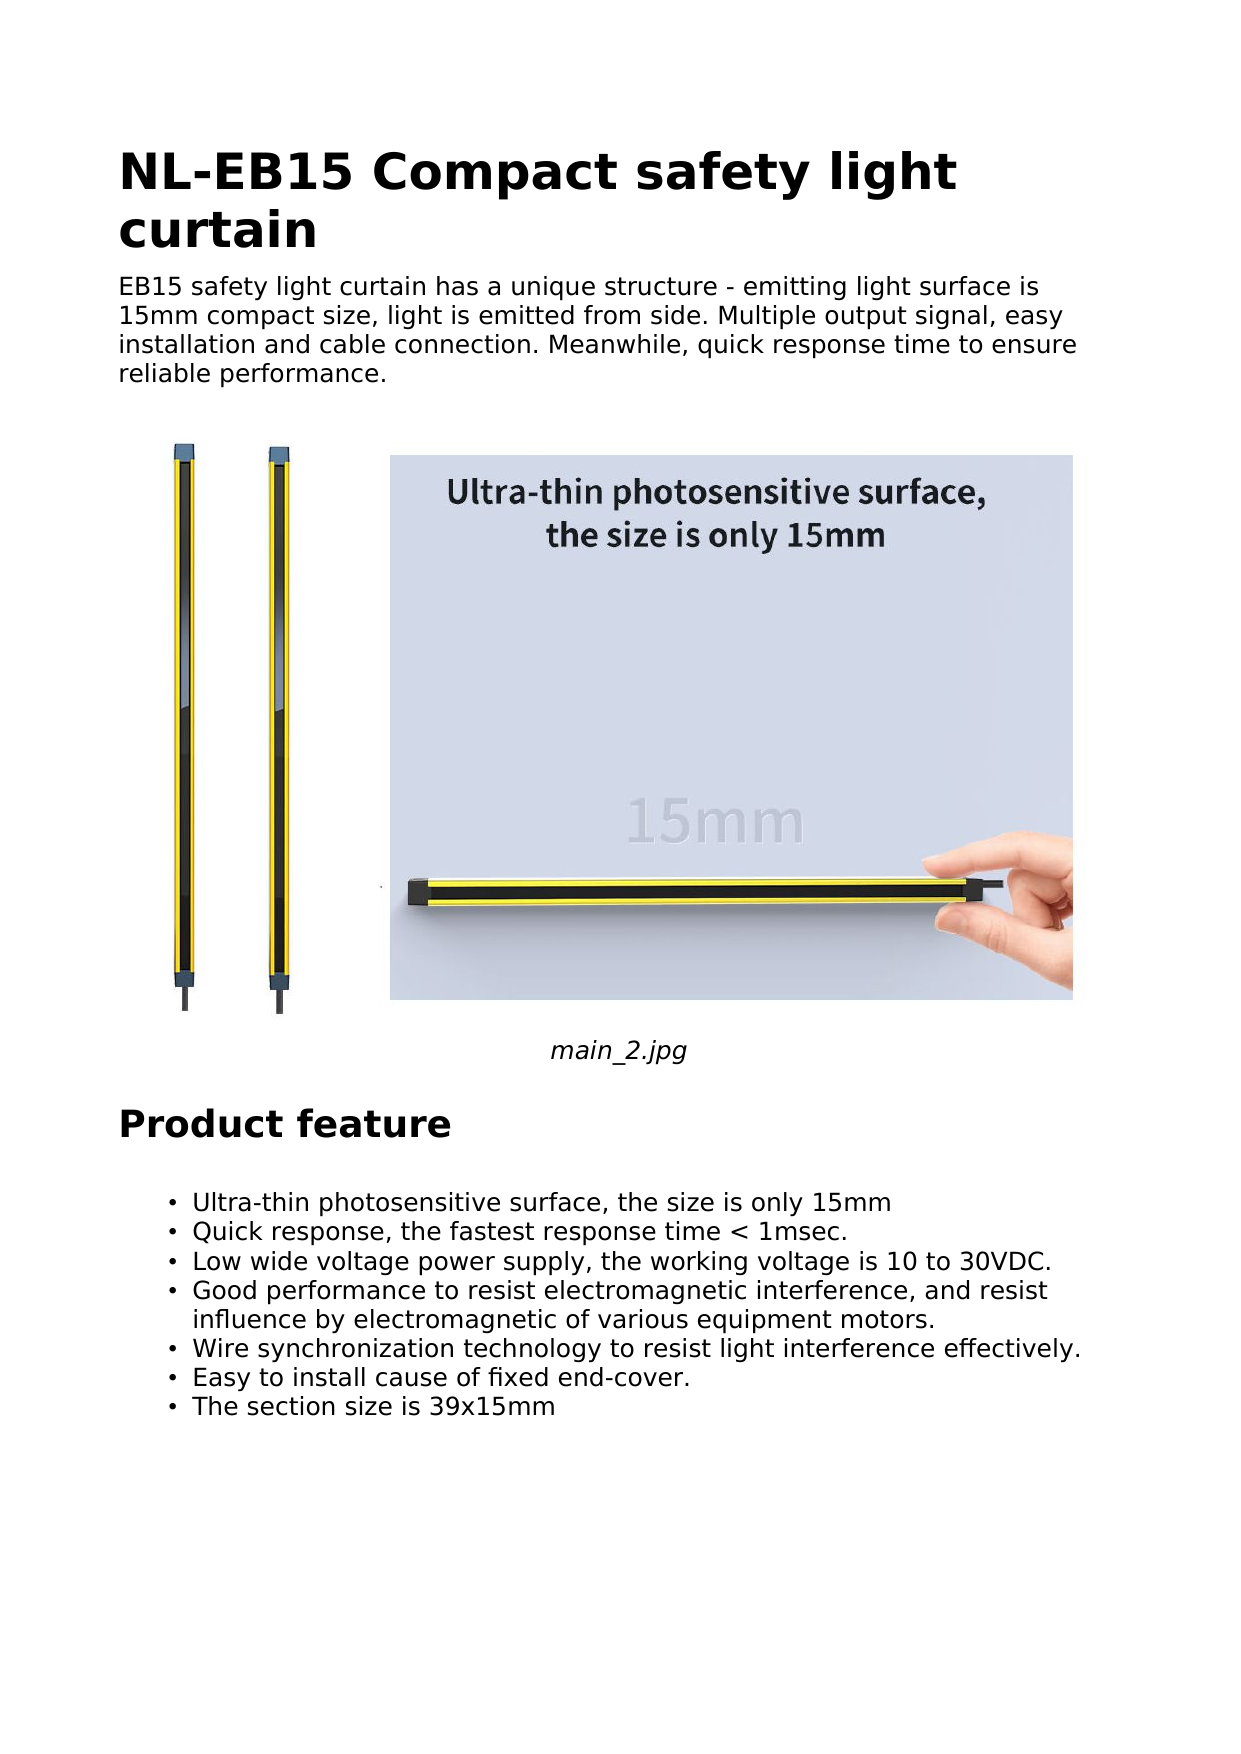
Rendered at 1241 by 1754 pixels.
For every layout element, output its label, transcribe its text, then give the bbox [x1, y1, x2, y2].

text EB15 safety light curtain has a unique structure - emitting light surface is 15mm compact size, light is emitted from side. Multiple output signal, easy installation and cable connection. Meanwhile, quick response time to ensure reliable performance. [118, 272, 1122, 389]
list Easy to install cause of fixed end-cover. [177, 1363, 1122, 1393]
list Good performance to resist electromagnetic interference, and resist influence by electromagnetic of various equipment motors. [177, 1276, 1122, 1334]
picture [118, 413, 1123, 1037]
list Wire synchronization technology to resist light interference effectively. [177, 1334, 1122, 1363]
subtitle Product feature [118, 1103, 1122, 1146]
text main_2.jpg [118, 1037, 1122, 1065]
list Ultra-thin photosensitive surface, the size is only 15mm [177, 1188, 1122, 1218]
subtitle NL-EB15 Compact safety light curtain [118, 143, 1122, 259]
list Quick response, the fastest response time < 1msec. [177, 1218, 1122, 1247]
list Low wide voltage power supply, the working voltage is 10 to 30VDC. [177, 1247, 1122, 1276]
list The section size is 39x15mm [177, 1393, 1122, 1422]
